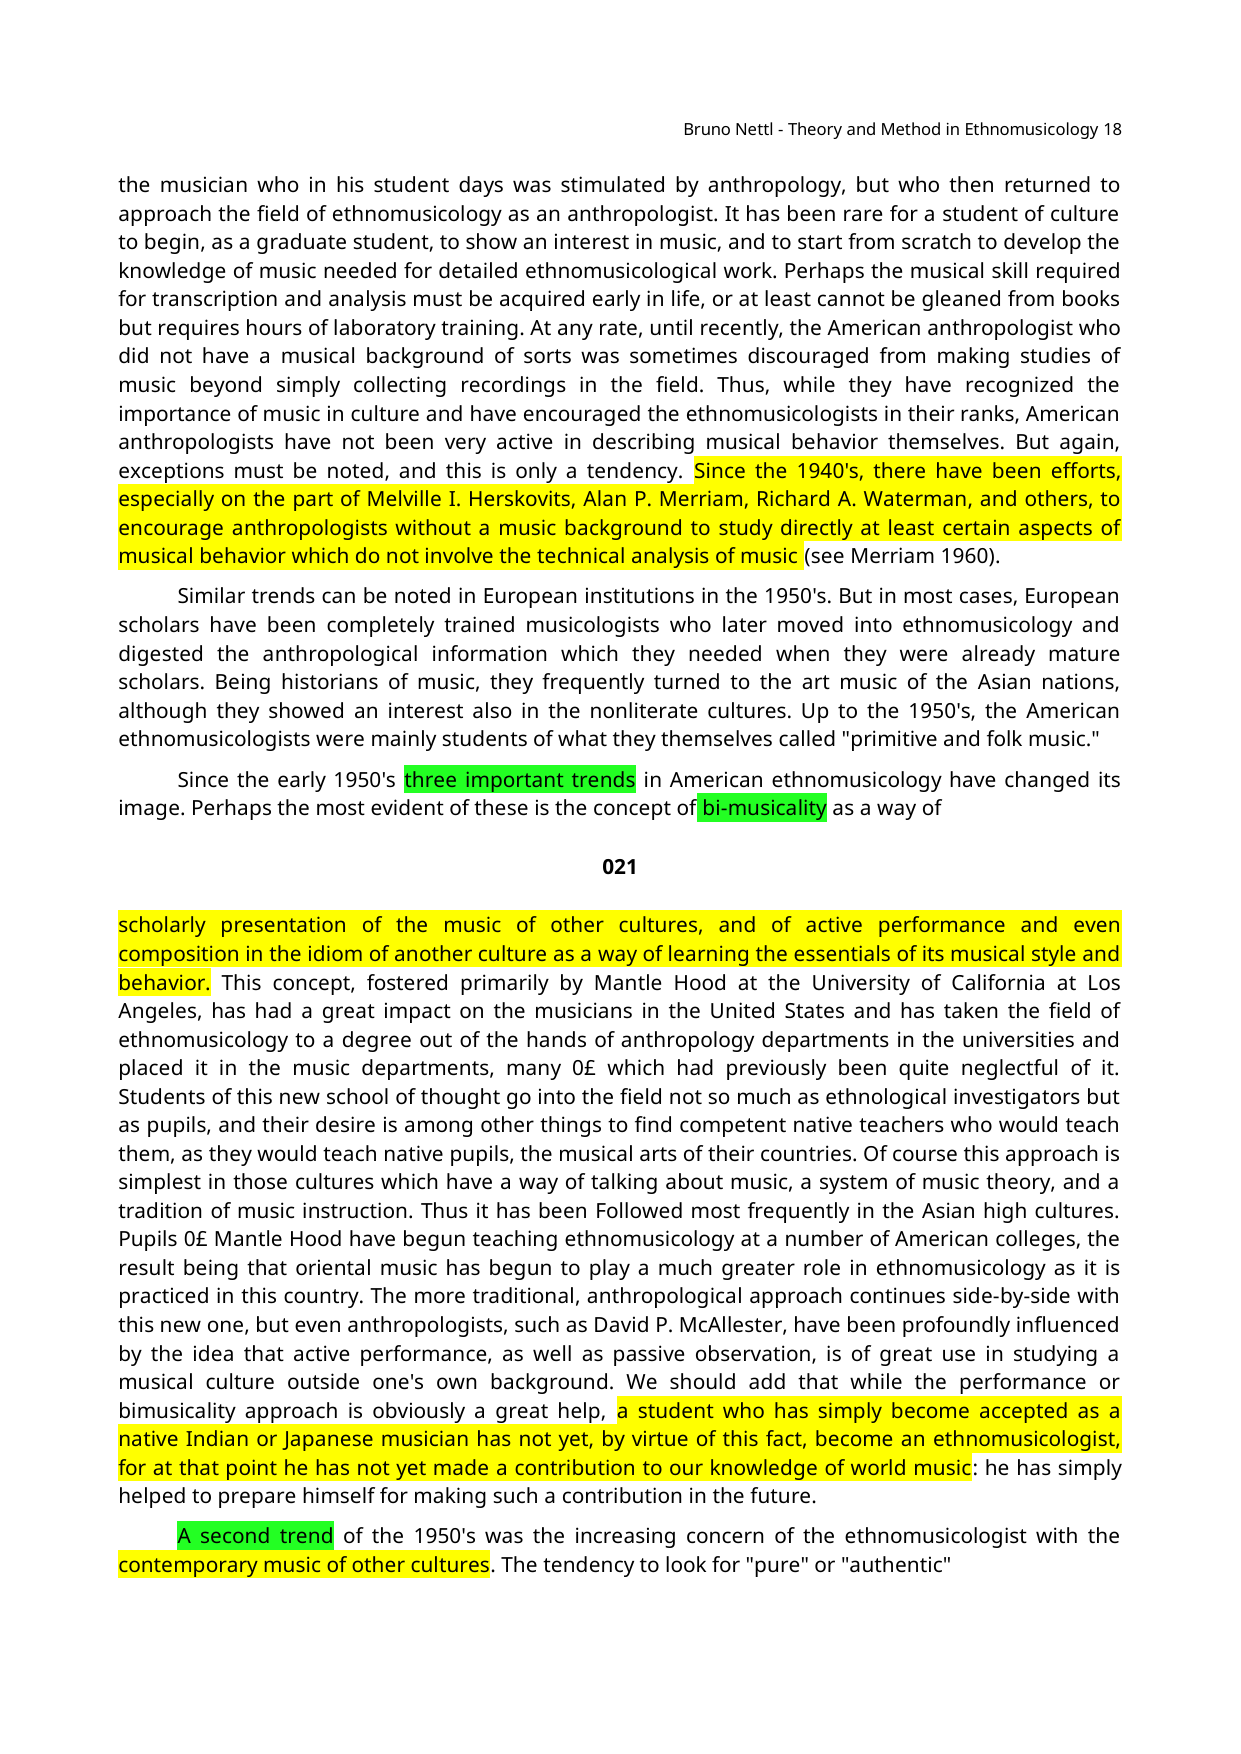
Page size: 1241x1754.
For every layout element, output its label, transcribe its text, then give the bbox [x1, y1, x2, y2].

text Similar trends can be noted in European institutions in the 1950's. But in most cases, European scholars have been completely trained musicologists who later moved into ethnomusicology and digested the anthropological information which they needed when they were already mature scholars. Being historians of music, they frequently turned to the art music of the Asian nations, although they showed an interest also in the nonliterate cultures. Up to the 1950's, the American ethnomusicologists were mainly students of what they themselves called "primitive and folk music." [118, 581, 1122, 753]
text scholarly presentation of the music of other cultures, and of active performance and even composition in the idiom of another culture as a way of learning the essentials of its musical style and behavior. This concept, fostered primarily by Mantle Hood at the University of California at Los Angeles, has had a great impact on the musicians in the United States and has taken the field of ethnomusicology to a degree out of the hands of anthropology departments in the universities and placed it in the music departments, many 0£ which had previously been quite neglectful of it. Students of this new school of thought go into the field not so much as ethnological investigators but as pupils, and their desire is among other things to find competent native teachers who would teach them, as they would teach native pupils, the musical arts of their countries. Of course this approach is simplest in those cultures which have a way of talking about music, a system of music theory, and a tradition of music instruction. Thus it has been Followed most frequently in the Asian high cultures. Pupils 0£ Mantle Hood have begun teaching ethnomusicology at a number of American colleges, the result being that oriental music has begun to play a much greater role in ethnomusicology as it is practiced in this country. The more traditional, anthropological approach continues side-by-side with this new one, but even anthropologists, such as David P. McAllester, have been profoundly influenced by the idea that active performance, as well as passive observation, is of great use in studying a musical culture outside one's own background. We should add that while the performance or bimusicality approach is obviously a great help, a student who has simply become accepted as a native Indian or Japanese musician has not yet, by virtue of this fact, become an ethnomusicologist, for at that point he has not yet made a contribution to our knowledge of world music: he has simply helped to prepare himself for making such a contribution in the future. [118, 910, 1122, 1510]
text 021 [118, 852, 1122, 880]
text A second trend of the 1950's was the increasing concern of the ethnomusicologist with the contemporary music of other cultures. The tendency to look for "pure" or "authentic" [118, 1521, 1122, 1578]
text Since the early 1950's three important trends in American ethnomusicology have changed its image. Perhaps the most evident of these is the concept of bi-musicality as a way of [118, 764, 1122, 822]
text the musician who in his student days was stimulated by anthropology, but who then returned to approach the field of ethnomusicology as an anthropologist. It has been rare for a student of culture to begin, as a graduate student, to show an interest in music, and to start from scratch to develop the knowledge of music needed for detailed ethnomusicological work. Perhaps the musical skill required for transcription and analysis must be acquired early in life, or at least cannot be gleaned from books but requires hours of laboratory training. At any rate, until recently, the American anthropologist who did not have a musical background of sorts was sometimes discouraged from making studies of music beyond simply collecting recordings in the field. Thus, while they have recognized the importance of music in culture and have encouraged the ethnomusicologists in their ranks, American anthropologists have not been very active in describing musical behavior themselves. But again, exceptions must be noted, and this is only a tendency. Since the 1940's, there have been efforts, especially on the part of Melville I. Herskovits, Alan P. Merriam, Richard A. Waterman, and others, to encourage anthropologists without a music background to study directly at least certain aspects of musical behavior which do not involve the technical analysis of music (see Merriam 1960). [118, 170, 1122, 570]
